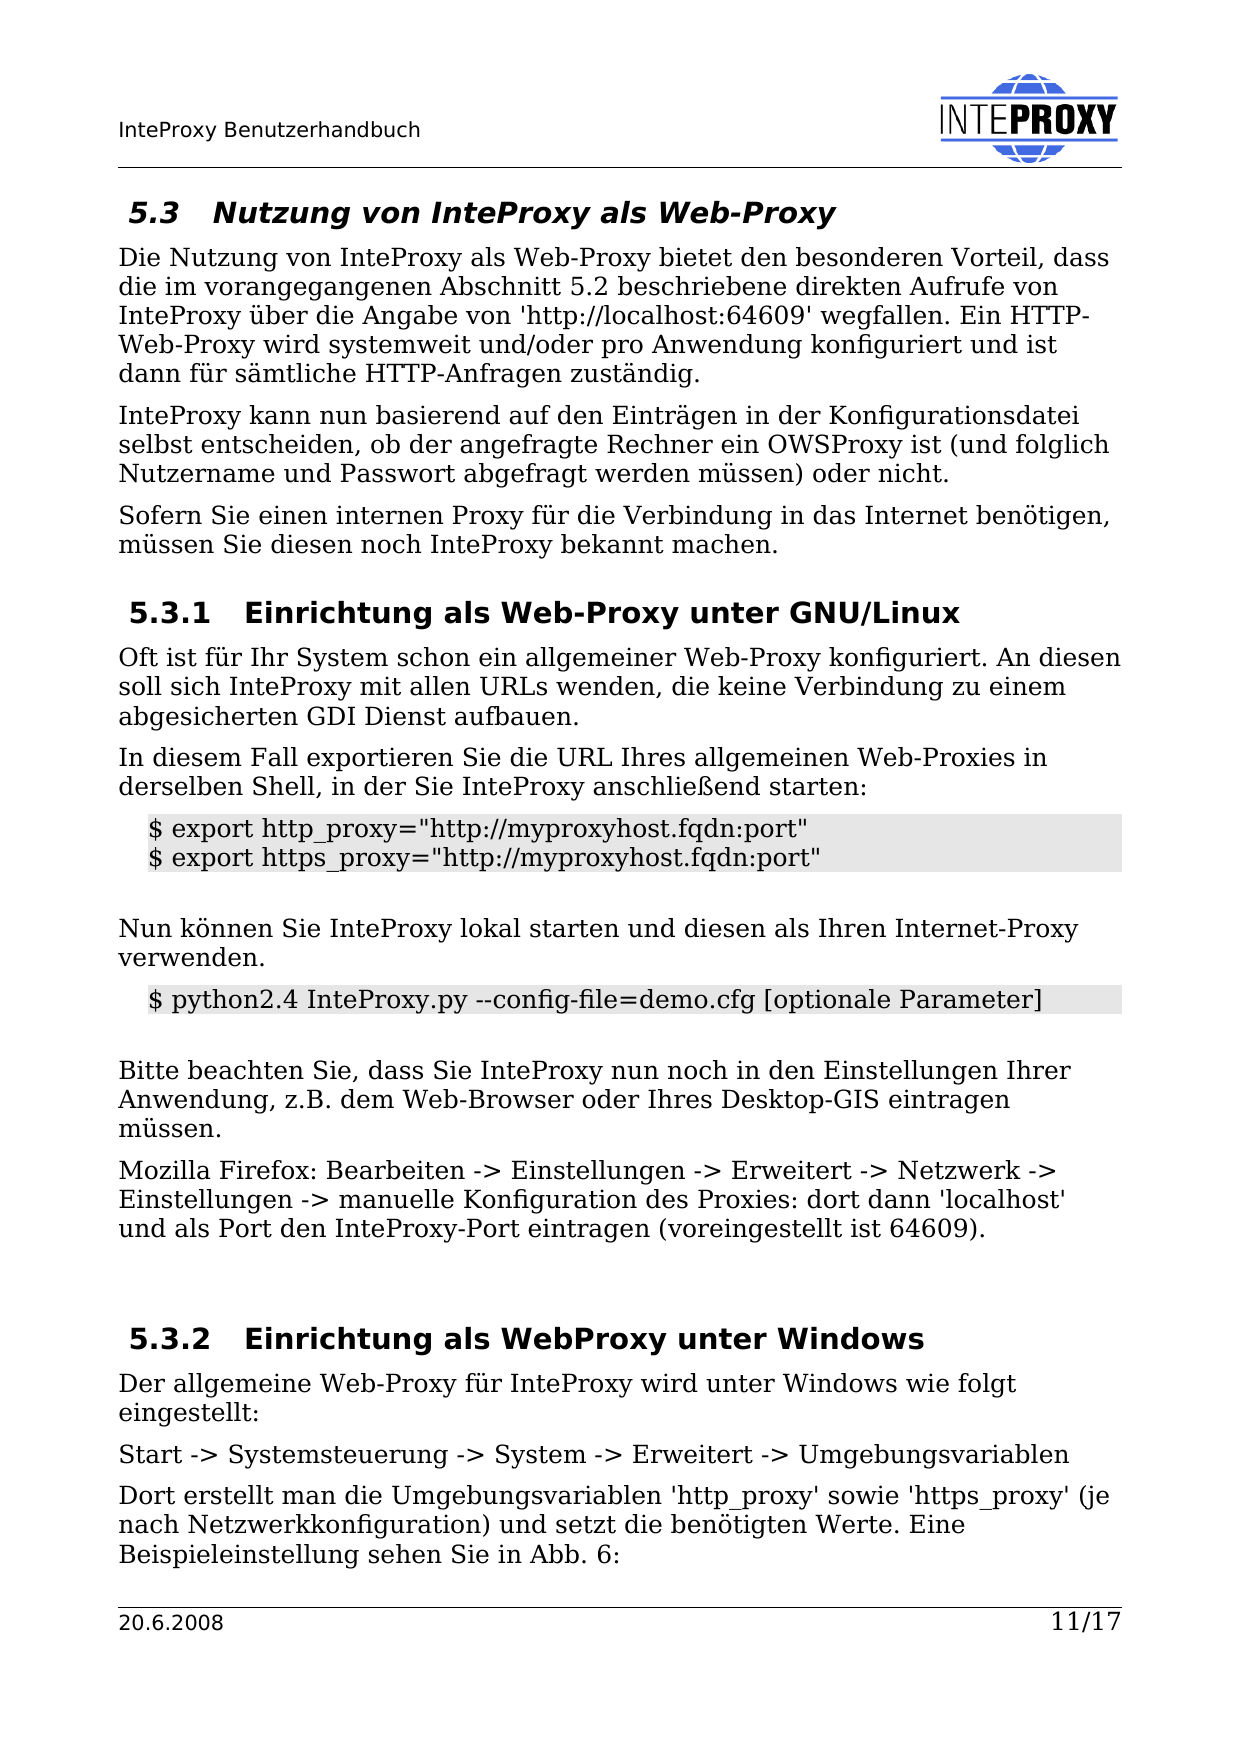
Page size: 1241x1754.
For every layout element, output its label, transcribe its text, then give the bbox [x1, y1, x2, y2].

text In diesem Fall exportieren Sie die URL Ihres allgemeinen Web-Proxies in derselben Shell, in der Sie InteProxy anschließend starten: [118, 743, 1122, 802]
text Dort erstellt man die Umgebungsvariablen 'http_proxy' sowie 'https_proxy' (je nach Netzwerkkonfiguration) und setzt die benötigten Werte. Eine Beispieleinstellung sehen Sie in Abb. 6: [118, 1481, 1122, 1569]
text $ export http_proxy="http://myproxyhost.fqdn:port" [148, 814, 1122, 843]
subtitle Einrichtung als Web-Proxy unter GNU/Linux [118, 597, 1122, 631]
text Start -> Systemsteuerung -> System -> Erweitert -> Umgebungsvariablen [118, 1440, 1122, 1469]
text Die Nutzung von InteProxy als Web-Proxy bietet den besonderen Vorteil, dass die im vorangegangenen Abschnitt 5.2 beschriebene direkten Aufrufe von InteProxy über die Angabe von 'http://localhost:64609' wegfallen. Ein HTTP-Web-Proxy wird systemweit und/oder pro Anwendung konfiguriert und ist dann für sämtliche HTTP-Anfragen zuständig. [118, 243, 1122, 388]
text $ export https_proxy="http://myproxyhost.fqdn:port" [148, 843, 1122, 872]
text Nun können Sie InteProxy lokal starten und diesen als Ihren Internet-Proxy verwenden. [118, 914, 1122, 972]
picture [940, 74, 1118, 163]
text Sofern Sie einen internen Proxy für die Verbindung in das Internet benötigen, müssen Sie diesen noch InteProxy bekannt machen. [118, 501, 1122, 559]
text Oft ist für Ihr System schon ein allgemeiner Web-Proxy konfiguriert. An diesen soll sich InteProxy mit allen URLs wenden, die keine Verbindung zu einem abgesicherten GDI Dienst aufbauen. [118, 643, 1122, 731]
text InteProxy kann nun basierend auf den Einträgen in der Konfigurationsdatei selbst entscheiden, ob der angefragte Rechner ein OWSProxy ist (und folglich Nutzername und Passwort abgefragt werden müssen) oder nicht. [118, 401, 1122, 488]
text Mozilla Firefox: Bearbeiten -> Einstellungen -> Erweitert -> Netzwerk -> Einstellungen -> manuelle Konfiguration des Proxies: dort dann 'localhost' und als Port den InteProxy-Port eintragen (voreingestellt ist 64609). [118, 1156, 1122, 1243]
subtitle Nutzung von InteProxy als Web-Proxy [118, 196, 1122, 230]
subtitle Einrichtung als WebProxy unter Windows [118, 1322, 1122, 1356]
text Bitte beachten Sie, dass Sie InteProxy nun noch in den Einstellungen Ihrer Anwendung, z.B. dem Web-Browser oder Ihres Desktop-GIS eintragen müssen. [118, 1056, 1122, 1143]
text Der allgemeine Web-Proxy für InteProxy wird unter Windows wie folgt eingestellt: [118, 1369, 1122, 1427]
text $ python2.4 InteProxy.py --config-file=demo.cfg [optionale Parameter] [148, 985, 1122, 1014]
